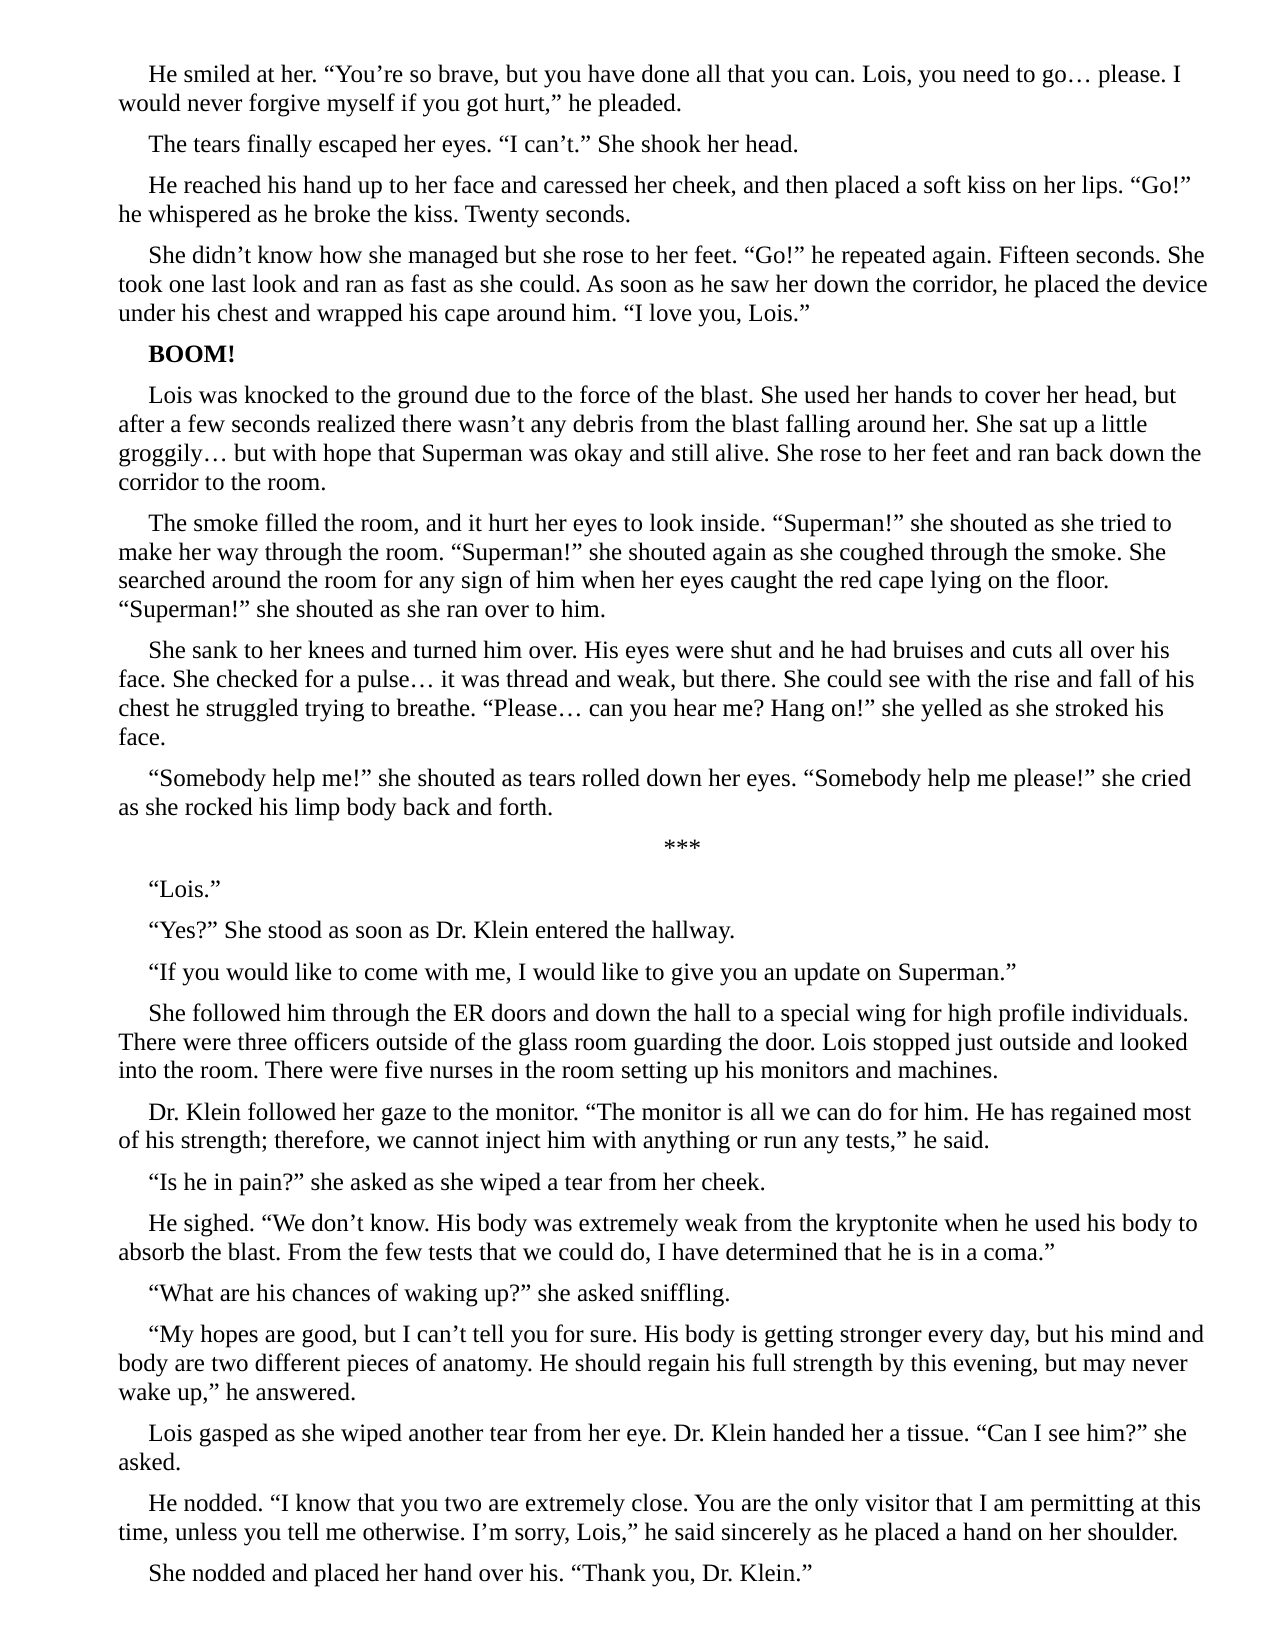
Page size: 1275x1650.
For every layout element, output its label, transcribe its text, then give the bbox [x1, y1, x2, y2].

text He nodded. “I know that you two are extremely close. You are the only visitor that I am permitting at this time, unless you tell me otherwise. I’m sorry, Lois,” he said sincerely as he placed a hand on her shoulder. [118, 1488, 1216, 1545]
text She followed him through the ER doors and down the hall to a special wing for high profile individuals. There were three officers outside of the glass room guarding the door. Lois stopped just outside and looked into the room. There were five nurses in the room setting up his monitors and machines. [118, 998, 1216, 1084]
text “Yes?” She stood as soon as Dr. Klein entered the hallway. [118, 915, 1216, 944]
text She nodded and placed her hand over his. “Thank you, Dr. Klein.” [118, 1558, 1216, 1587]
text Dr. Klein followed her gaze to the monitor. “The monitor is all we can do for him. He has regained most of his strength; therefore, we cannot inject him with anything or run any tests,” he said. [118, 1097, 1216, 1154]
text “My hopes are good, but I can’t tell you for sure. His body is getting stronger every day, but his mind and body are two different pieces of anatomy. He should regain his full strength by this evening, but may never wake up,” he answered. [118, 1319, 1216, 1405]
text “Is he in pain?” she asked as she wiped a tear from her cheek. [118, 1167, 1216, 1195]
text BOOM! [118, 339, 1216, 368]
text *** [118, 833, 1216, 862]
text He reached his hand up to her face and caressed her cheek, and then placed a soft kiss on her lips. “Go!” he whispered as he broke the kiss. Twenty seconds. [118, 170, 1216, 228]
text The smoke filled the room, and it hurt her eyes to look inside. “Superman!” she shouted as she tried to make her way through the room. “Superman!” she shouted again as she coughed through the smoke. She searched around the room for any sign of him when her eyes caught the red cape lying on the floor. “Superman!” she shouted as she ran over to him. [118, 508, 1216, 623]
text She didn’t know how she managed but she rose to her feet. “Go!” he repeated again. Fifteen seconds. She took one last look and ran as fast as she could. As soon as he saw her down the corridor, he placed the device under his chest and wrapped his cape around him. “I love you, Lois.” [118, 240, 1216, 327]
text He smiled at her. “You’re so brave, but you have done all that you can. Lois, you need to go… please. I would never forgive myself if you got hurt,” he pleaded. [118, 59, 1216, 117]
text “If you would like to come with me, I would like to give you an update on Superman.” [118, 957, 1216, 985]
text “Lois.” [118, 874, 1216, 903]
text “What are his chances of waking up?” she asked sniffling. [118, 1278, 1216, 1307]
text He sighed. “We don’t know. His body was extremely weak from the kryptonite when he used his body to absorb the blast. From the few tests that we could do, I have determined that he is in a coma.” [118, 1208, 1216, 1265]
text She sank to her knees and turned him over. His eyes were shut and he had bruises and cuts all over his face. She checked for a pulse… it was thread and weak, but there. She could see with the rise and fall of his chest he struggled trying to breathe. “Please… can you hear me? Hang on!” she yelled as she stroked his face. [118, 635, 1216, 750]
text Lois gasped as she wiped another tear from her eye. Dr. Klein handed her a tissue. “Can I see him?” she asked. [118, 1418, 1216, 1475]
text Lois was knocked to the ground due to the force of the blast. She used her hands to cover her head, but after a few seconds realized there wasn’t any debris from the blast falling around her. She sat up a little groggily… but with hope that Superman was okay and still alive. She rose to her feet and ran back down the corridor to the room. [118, 380, 1216, 495]
text The tears finally escaped her eyes. “I can’t.” She shook her head. [118, 129, 1216, 158]
text “Somebody help me!” she shouted as tears rolled down her eyes. “Somebody help me please!” she cried as she rocked his limp body back and forth. [118, 763, 1216, 820]
